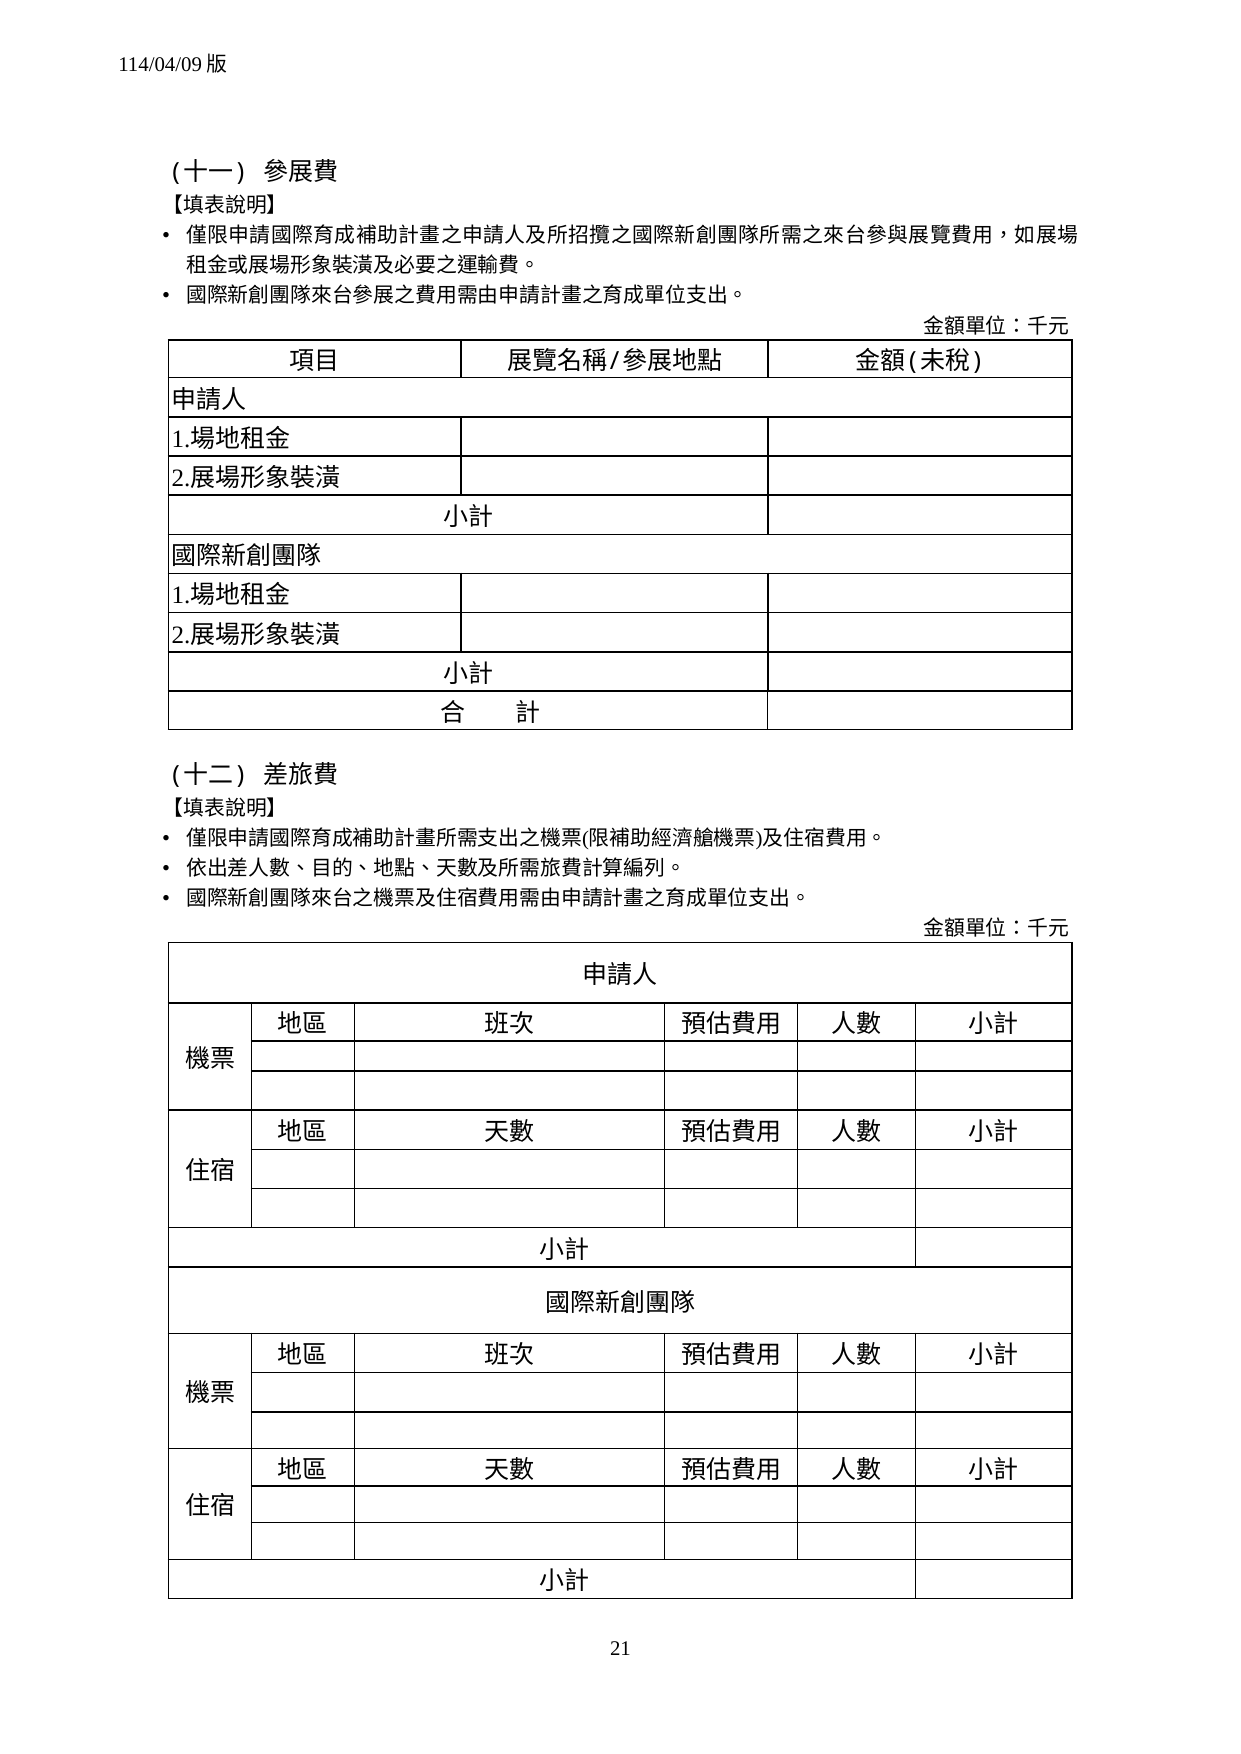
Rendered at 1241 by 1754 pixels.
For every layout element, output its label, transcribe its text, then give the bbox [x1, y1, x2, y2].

table_cell 預估費用 [665, 1334, 797, 1372]
table_cell 地區 [252, 1334, 354, 1372]
table_cell [252, 1072, 354, 1109]
table_cell [355, 1487, 664, 1522]
table_cell [769, 496, 1071, 533]
table_cell [252, 1042, 354, 1070]
table_cell [916, 1072, 1071, 1109]
table_cell 小計 [169, 1560, 915, 1598]
table_cell [769, 574, 1071, 612]
table_cell [768, 692, 1071, 729]
table_cell 預估費用 [665, 1004, 797, 1040]
table_cell [769, 457, 1071, 494]
table_cell [798, 1042, 915, 1070]
table_cell 小計 [169, 1228, 915, 1266]
table_cell 人數 [798, 1004, 915, 1040]
table_cell 小計 [169, 653, 767, 690]
table_cell [665, 1072, 797, 1109]
table_cell [665, 1189, 797, 1227]
table_cell 住宿 [169, 1111, 251, 1227]
table_cell [769, 653, 1071, 690]
table_cell 2.展場形象裝潢 [169, 613, 460, 651]
list 依出差人數、目的、地點、天數及所需旅費計算編列。 [162, 851, 1078, 881]
table_cell [798, 1189, 915, 1227]
table_header 金額單位：千元 [168, 309, 1072, 339]
table_cell [355, 1523, 664, 1558]
table_cell [798, 1373, 915, 1411]
table_cell [769, 418, 1071, 455]
table_cell [665, 1150, 797, 1188]
table_cell 小計 [916, 1334, 1071, 1372]
table_cell 地區 [252, 1004, 354, 1040]
text 【填表說明】 [162, 188, 1078, 218]
table_cell [916, 1560, 1071, 1598]
table_cell [769, 613, 1071, 651]
table_cell [916, 1373, 1071, 1411]
table_cell 合 計 [169, 692, 767, 729]
table_cell [916, 1487, 1071, 1522]
text 【填表說明】 [162, 791, 1078, 821]
table_cell [798, 1150, 915, 1188]
table_cell [355, 1373, 664, 1411]
table_cell [798, 1413, 915, 1447]
table_cell 機票 [169, 1334, 251, 1447]
list 國際新創團隊來台參展之費用需由申請計畫之育成單位支出。 [162, 279, 1078, 309]
list 僅限申請國際育成補助計畫之申請人及所招攬之國際新創團隊所需之來台參與展覽費用，如展場租金或展場形象裝潢及必要之運輸費。 [162, 218, 1078, 279]
text (十一) 參展費 [168, 152, 1127, 188]
table_cell [916, 1042, 1071, 1070]
table_cell 人數 [798, 1111, 915, 1148]
table_cell 地區 [252, 1449, 354, 1485]
table_cell 小計 [916, 1449, 1071, 1485]
table_cell [916, 1150, 1071, 1188]
table_cell 班次 [355, 1334, 664, 1372]
table_cell [462, 574, 767, 612]
table_cell [798, 1523, 915, 1558]
table_cell 小計 [916, 1111, 1071, 1148]
table_cell 金額(未稅) [769, 341, 1071, 377]
table_cell [252, 1413, 354, 1447]
table_cell [355, 1150, 664, 1188]
table_cell [916, 1189, 1071, 1227]
table_header 金額單位：千元 [168, 912, 1072, 942]
table_cell 小計 [916, 1004, 1071, 1040]
table_cell [462, 613, 767, 651]
table_cell [252, 1189, 354, 1227]
table_cell 人數 [798, 1334, 915, 1372]
table_cell 天數 [355, 1449, 664, 1485]
table_cell 2.展場形象裝潢 [169, 457, 460, 494]
table_cell 小計 [169, 496, 767, 533]
table_cell 人數 [798, 1449, 915, 1485]
table_cell 班次 [355, 1004, 664, 1040]
table_cell [798, 1487, 915, 1522]
table_cell 地區 [252, 1111, 354, 1148]
text (十二) 差旅費 [168, 754, 1127, 791]
table_cell 國際新創團隊 [169, 1268, 1071, 1333]
table_cell [355, 1413, 664, 1447]
table_cell [252, 1487, 354, 1522]
table_cell 項目 [169, 341, 460, 377]
table_cell [916, 1413, 1071, 1447]
table_cell 機票 [169, 1004, 251, 1109]
list 僅限申請國際育成補助計畫所需支出之機票(限補助經濟艙機票)及住宿費用。 [162, 821, 1078, 851]
table_cell 預估費用 [665, 1111, 797, 1148]
table_cell [252, 1150, 354, 1188]
table_cell 國際新創團隊 [169, 535, 1071, 573]
table_cell 預估費用 [665, 1449, 797, 1485]
table_cell 住宿 [169, 1449, 251, 1558]
table_cell 申請人 [169, 943, 1071, 1002]
table_cell [355, 1189, 664, 1227]
table_cell [355, 1072, 664, 1109]
table_cell 展覽名稱/參展地點 [462, 341, 767, 377]
table_cell 天數 [355, 1111, 664, 1148]
table_cell [462, 457, 767, 494]
table_cell [798, 1072, 915, 1109]
table_cell [462, 418, 767, 455]
table_cell 申請人 [169, 378, 1071, 416]
table_cell [665, 1523, 797, 1558]
table_cell 1.場地租金 [169, 418, 460, 455]
table_cell [665, 1413, 797, 1447]
table_cell [665, 1373, 797, 1411]
table_cell [665, 1487, 797, 1522]
table_cell [916, 1228, 1071, 1266]
table_cell [252, 1523, 354, 1558]
list 國際新創團隊來台之機票及住宿費用需由申請計畫之育成單位支出。 [162, 881, 1078, 912]
table_cell [252, 1373, 354, 1411]
table_cell [665, 1042, 797, 1070]
table_cell [355, 1042, 664, 1070]
table_cell [916, 1523, 1071, 1558]
table_cell 1.場地租金 [169, 574, 460, 612]
